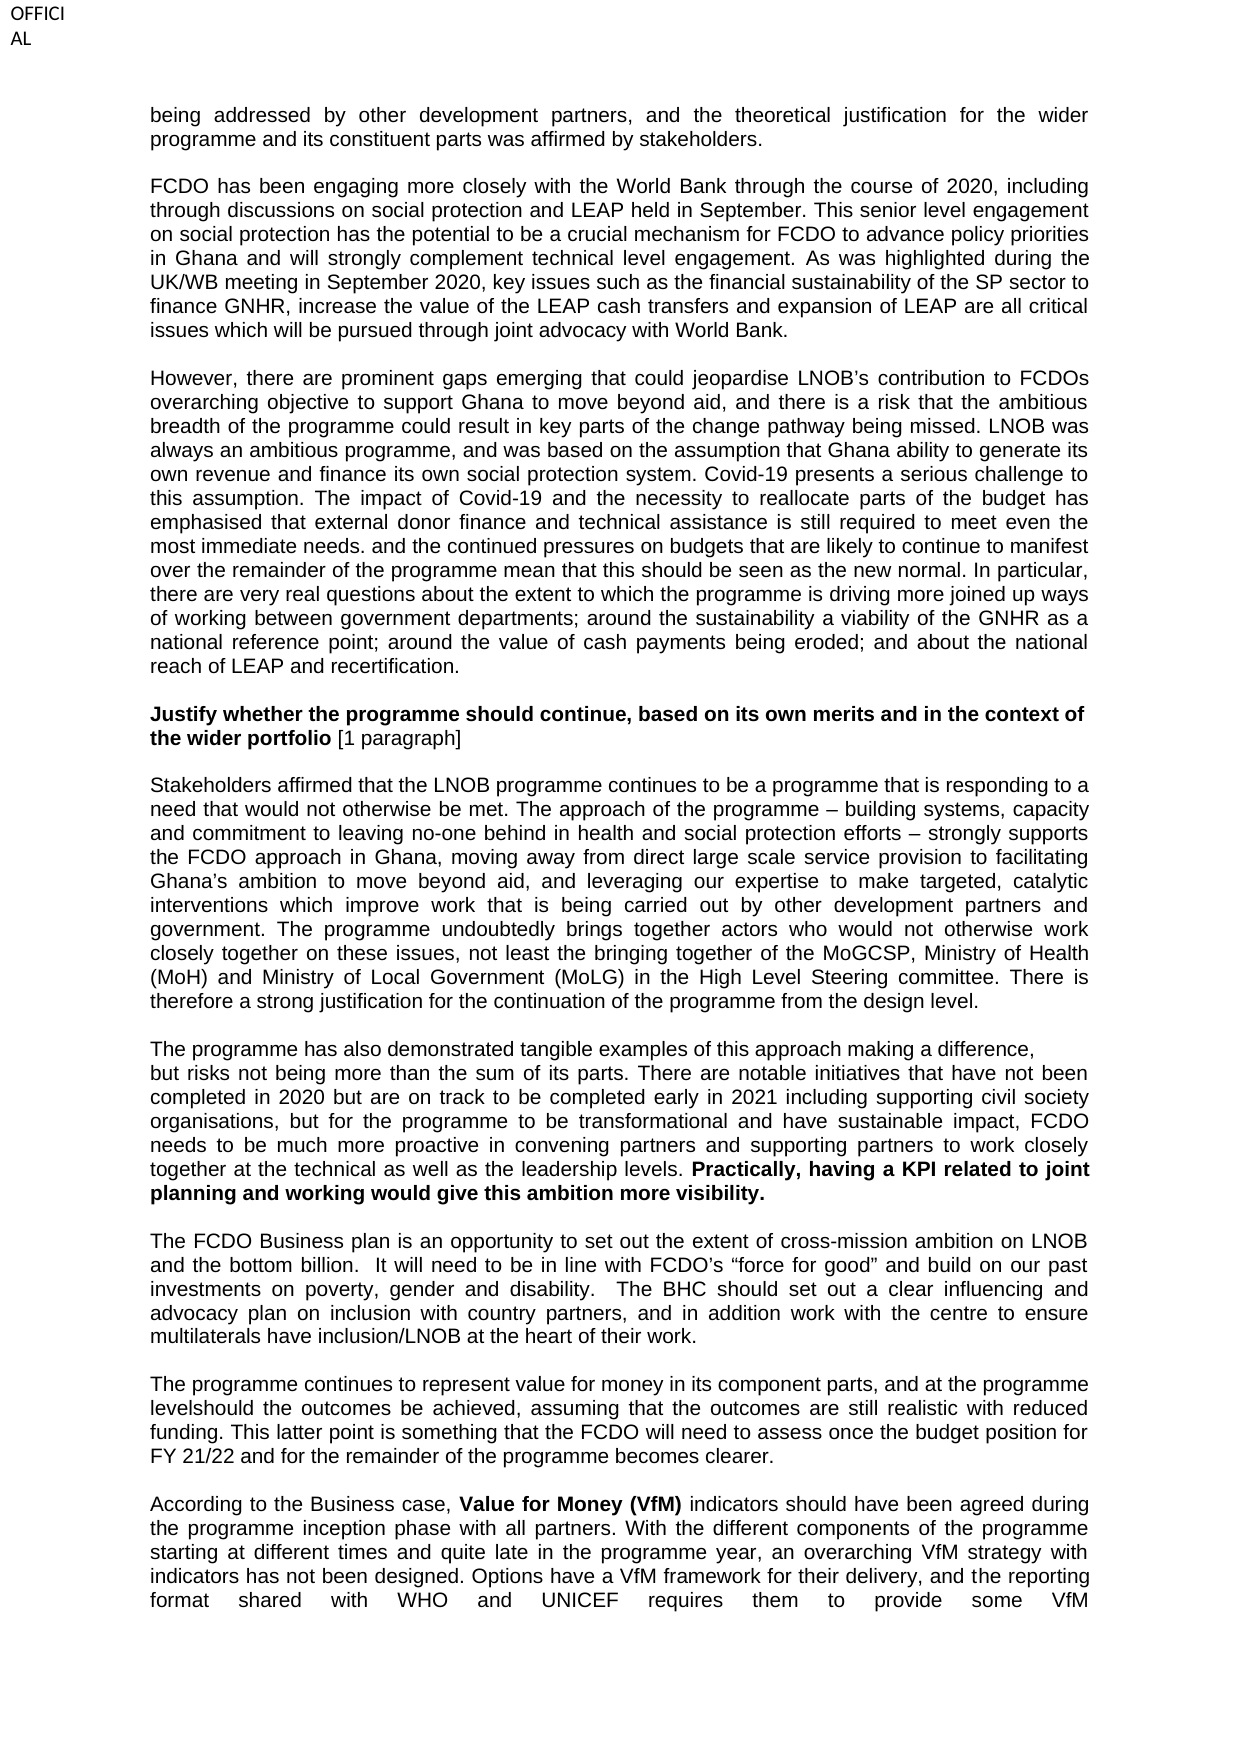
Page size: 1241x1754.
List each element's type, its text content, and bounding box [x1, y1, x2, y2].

text Justify whether the programme should continue, based on its own merits and in the context of the wider portfolio [1 paragraph] [150, 701, 1090, 749]
text but risks not being more than the sum of its parts. There are notable initiatives that have not been completed in 2020 but are on track to be completed early in 2021 including supporting civil society organisations, but for the programme to be transformational and have sustainable impact, FCDO needs to be much more proactive in convening partners and supporting partners to work closely together at the technical as well as the leadership levels. Practically, having a KPI related to joint planning and working would give this ambition more visibility. [150, 1061, 1090, 1204]
text According to the Business case, Value for Money (VfM) indicators should have been agreed during the programme inception phase with all partners. With the different components of the programme starting at different times and quite late in the programme year, an overarching VfM strategy with indicators has not been designed. Options have a VfM framework for their delivery, and the reporting format shared with WHO and UNICEF requires them to provide some VfM [150, 1492, 1090, 1612]
text The FCDO Business plan is an opportunity to set out the extent of cross-mission ambition on LNOB and the bottom billion. It will need to be in line with FCDO’s “force for good” and build on our past investments on poverty, gender and disability. The BHC should set out a clear influencing and advocacy plan on inclusion with country partners, and in addition work with the centre to ensure multilaterals have inclusion/LNOB at the heart of their work. [150, 1228, 1090, 1348]
text However, there are prominent gaps emerging that could jeopardise LNOB’s contribution to FCDOs overarching objective to support Ghana to move beyond aid, and there is a risk that the ambitious breadth of the programme could result in key parts of the change pathway being missed. LNOB was always an ambitious programme, and was based on the assumption that Ghana ability to generate its own revenue and finance its own social protection system. Covid-19 presents a serious challenge to this assumption. The impact of Covid-19 and the necessity to reallocate parts of the budget has emphasised that external donor finance and technical assistance is still required to meet even the most immediate needs. and the continued pressures on budgets that are likely to continue to manifest over the remainder of the programme mean that this should be seen as the new normal. In particular, there are very real questions about the extent to which the programme is driving more joined up ways of working between government departments; around the sustainability a viability of the GNHR as a national reference point; around the value of cash payments being eroded; and about the national reach of LEAP and recertification. [150, 366, 1090, 677]
text The programme continues to represent value for money in its component parts, and at the programme levelshould the outcomes be achieved, assuming that the outcomes are still realistic with reduced funding. This latter point is something that the FCDO will need to assess once the budget position for FY 21/22 and for the remainder of the programme becomes clearer. [150, 1372, 1090, 1468]
text The programme has also demonstrated tangible examples of this approach making a difference, [150, 1037, 1090, 1061]
text FCDO has been engaging more closely with the World Bank through the course of 2020, including through discussions on social protection and LEAP held in September. This senior level engagement on social protection has the potential to be a crucial mechanism for FCDO to advance policy priorities in Ghana and will strongly complement technical level engagement. As was highlighted during the UK/WB meeting in September 2020, key issues such as the financial sustainability of the SP sector to finance GNHR, increase the value of the LEAP cash transfers and expansion of LEAP are all critical issues which will be pursued through joint advocacy with World Bank. [150, 174, 1090, 342]
text being addressed by other development partners, and the theoretical justification for the wider programme and its constituent parts was affirmed by stakeholders. [150, 102, 1090, 150]
text Stakeholders affirmed that the LNOB programme continues to be a programme that is responding to a need that would not otherwise be met. The approach of the programme – building systems, capacity and commitment to leaving no-one behind in health and social protection efforts – strongly supports the FCDO approach in Ghana, moving away from direct large scale service provision to facilitating Ghana’s ambition to move beyond aid, and leveraging our expertise to make targeted, catalytic interventions which improve work that is being carried out by other development partners and government. The programme undoubtedly brings together actors who would not otherwise work closely together on these issues, not least the bringing together of the MoGCSP, Ministry of Health (MoH) and Ministry of Local Government (MoLG) in the High Level Steering committee. There is therefore a strong justification for the continuation of the programme from the design level. [150, 773, 1090, 1013]
